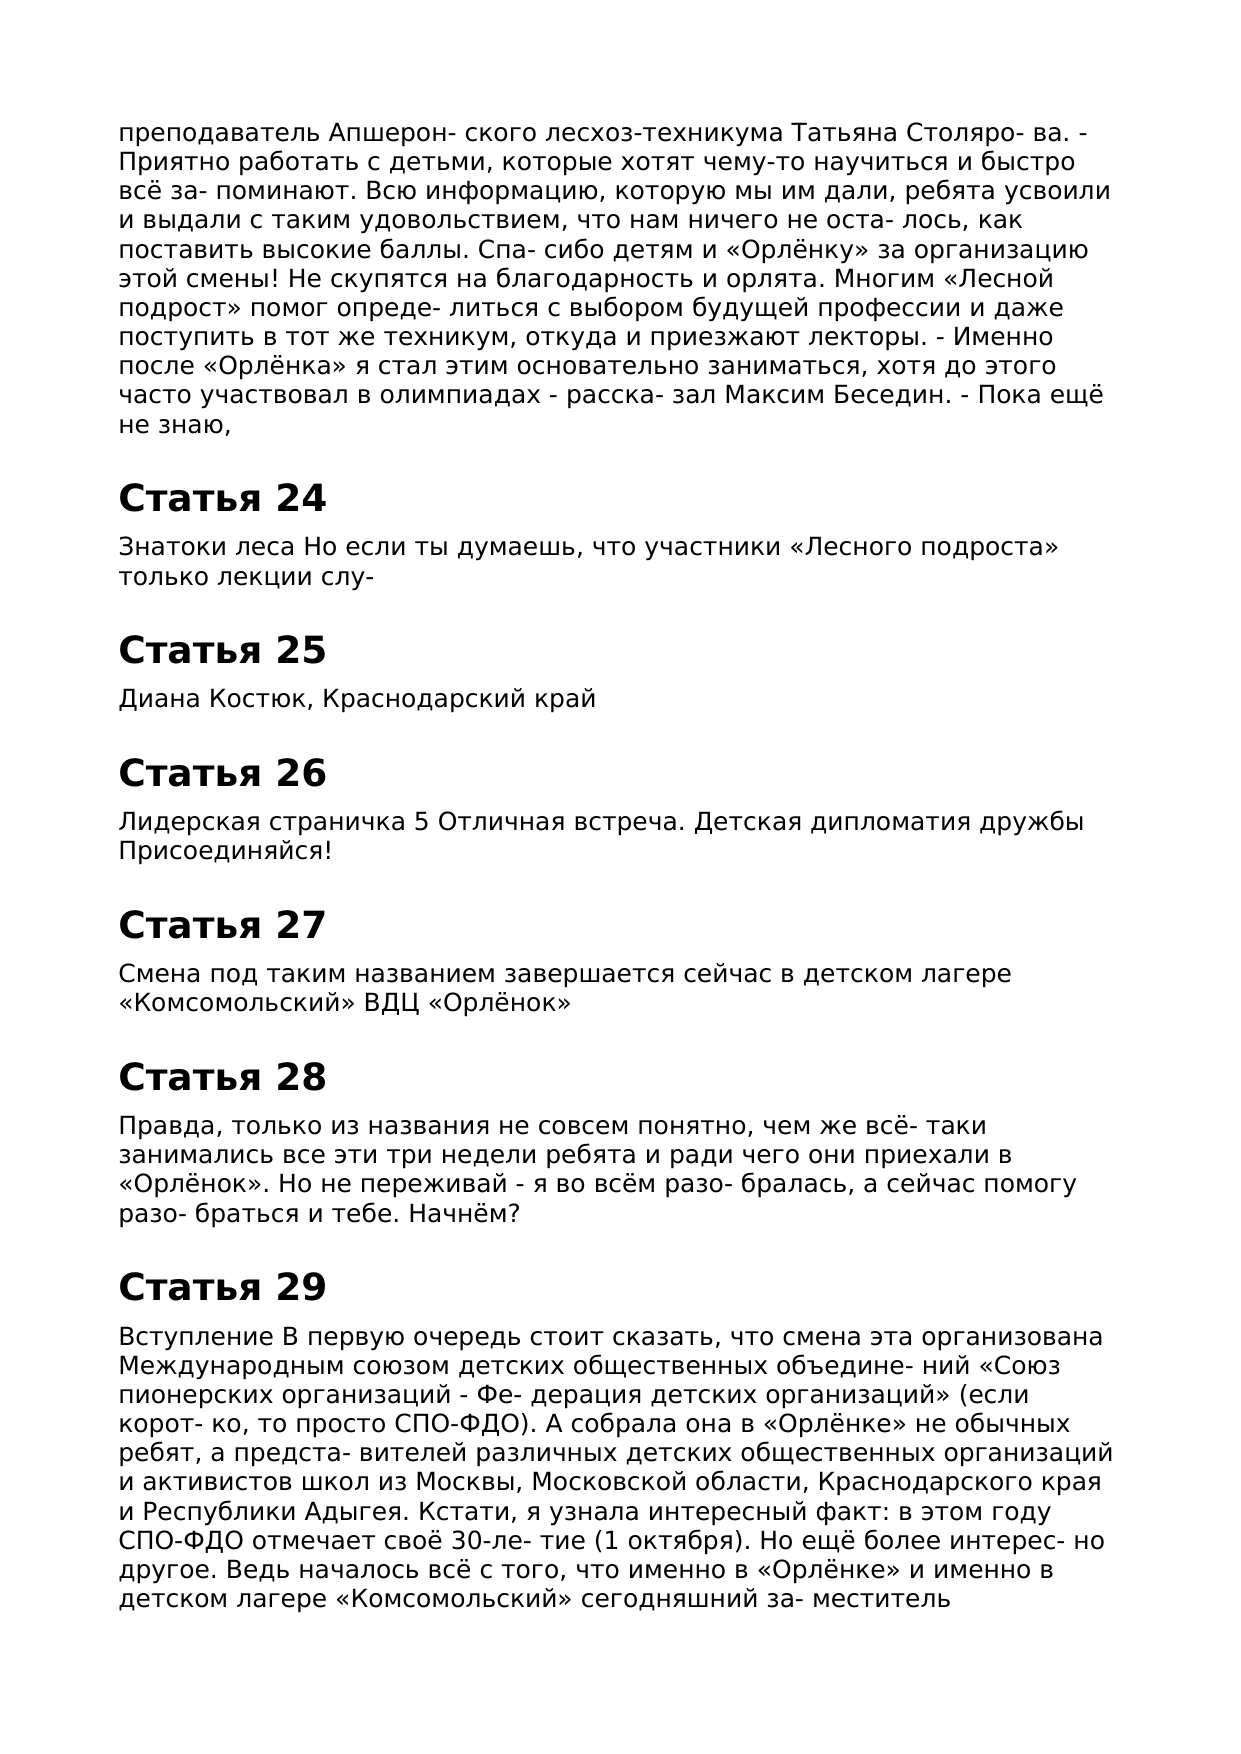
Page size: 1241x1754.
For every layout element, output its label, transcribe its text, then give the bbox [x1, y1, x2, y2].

text преподаватель Апшерон- ского лесхоз-техникума Татьяна Столяро- ва. - Приятно работать с детьми, которые хотят чему-то научиться и быстро всё за- поминают. Всю информацию, которую мы им дали, ребята усвоили и выдали с таким удовольствием, что нам ничего не оста- лось, как поставить высокие баллы. Спа- сибо детям и «Орлёнку» за организацию этой смены! Не скупятся на благодарность и орлята. Многим «Лесной подрост» помог опреде- литься с выбором будущей профессии и даже поступить в тот же техникум, откуда и приезжают лекторы. - Именно после «Орлёнка» я стал этим основательно заниматься, хотя до этого часто участвовал в олимпиадах - расска- зал Максим Беседин. - Пока ещё не знаю, [118, 118, 1122, 439]
subtitle Статья 24 [118, 476, 1122, 520]
text Лидерская страничка 5 Отличная встреча. Детская дипломатия дружбы Присоединяйся! [118, 807, 1122, 866]
text Смена под таким названием завершается сейчас в детском лагере «Комсомольский» ВДЦ «Орлёнок» [118, 959, 1122, 1018]
text Вступление В первую очередь стоит сказать, что смена эта организована Международным союзом детских общественных объедине- ний «Союз пионерских организаций - Фе- дерация детских организаций» (если корот- ко, то просто СПО-ФДО). А собрала она в «Орлёнке» не обычных ребят, а предста- вителей различных детских общественных организаций и активистов школ из Москвы, Московской области, Краснодарского края и Республики Адыгея. Кстати, я узнала интересный факт: в этом году СПО-ФДО отмечает своё 30-ле- тие (1 октября). Но ещё более интерес- но другое. Ведь началось всё с того, что именно в «Орлёнке» и именно в детском лагере «Комсомольский» сегодняшний за- меститель [118, 1322, 1122, 1613]
subtitle Статья 28 [118, 1055, 1122, 1099]
subtitle Статья 29 [118, 1266, 1122, 1309]
subtitle Статья 26 [118, 751, 1122, 795]
text Знатоки леса Но если ты думаешь, что участники «Лесного подроста» только лекции слу- [118, 533, 1122, 591]
subtitle Статья 25 [118, 628, 1122, 672]
text Диана Костюк, Краснодарский край [118, 684, 1122, 714]
subtitle Статья 27 [118, 903, 1122, 947]
text Правда, только из названия не совсем понятно, чем же всё- таки занимались все эти три недели ребята и ради чего они приехали в «Орлёнок». Но не переживай - я во всём разо- бралась, а сейчас помогу разо- браться и тебе. Начнём? [118, 1111, 1122, 1228]
